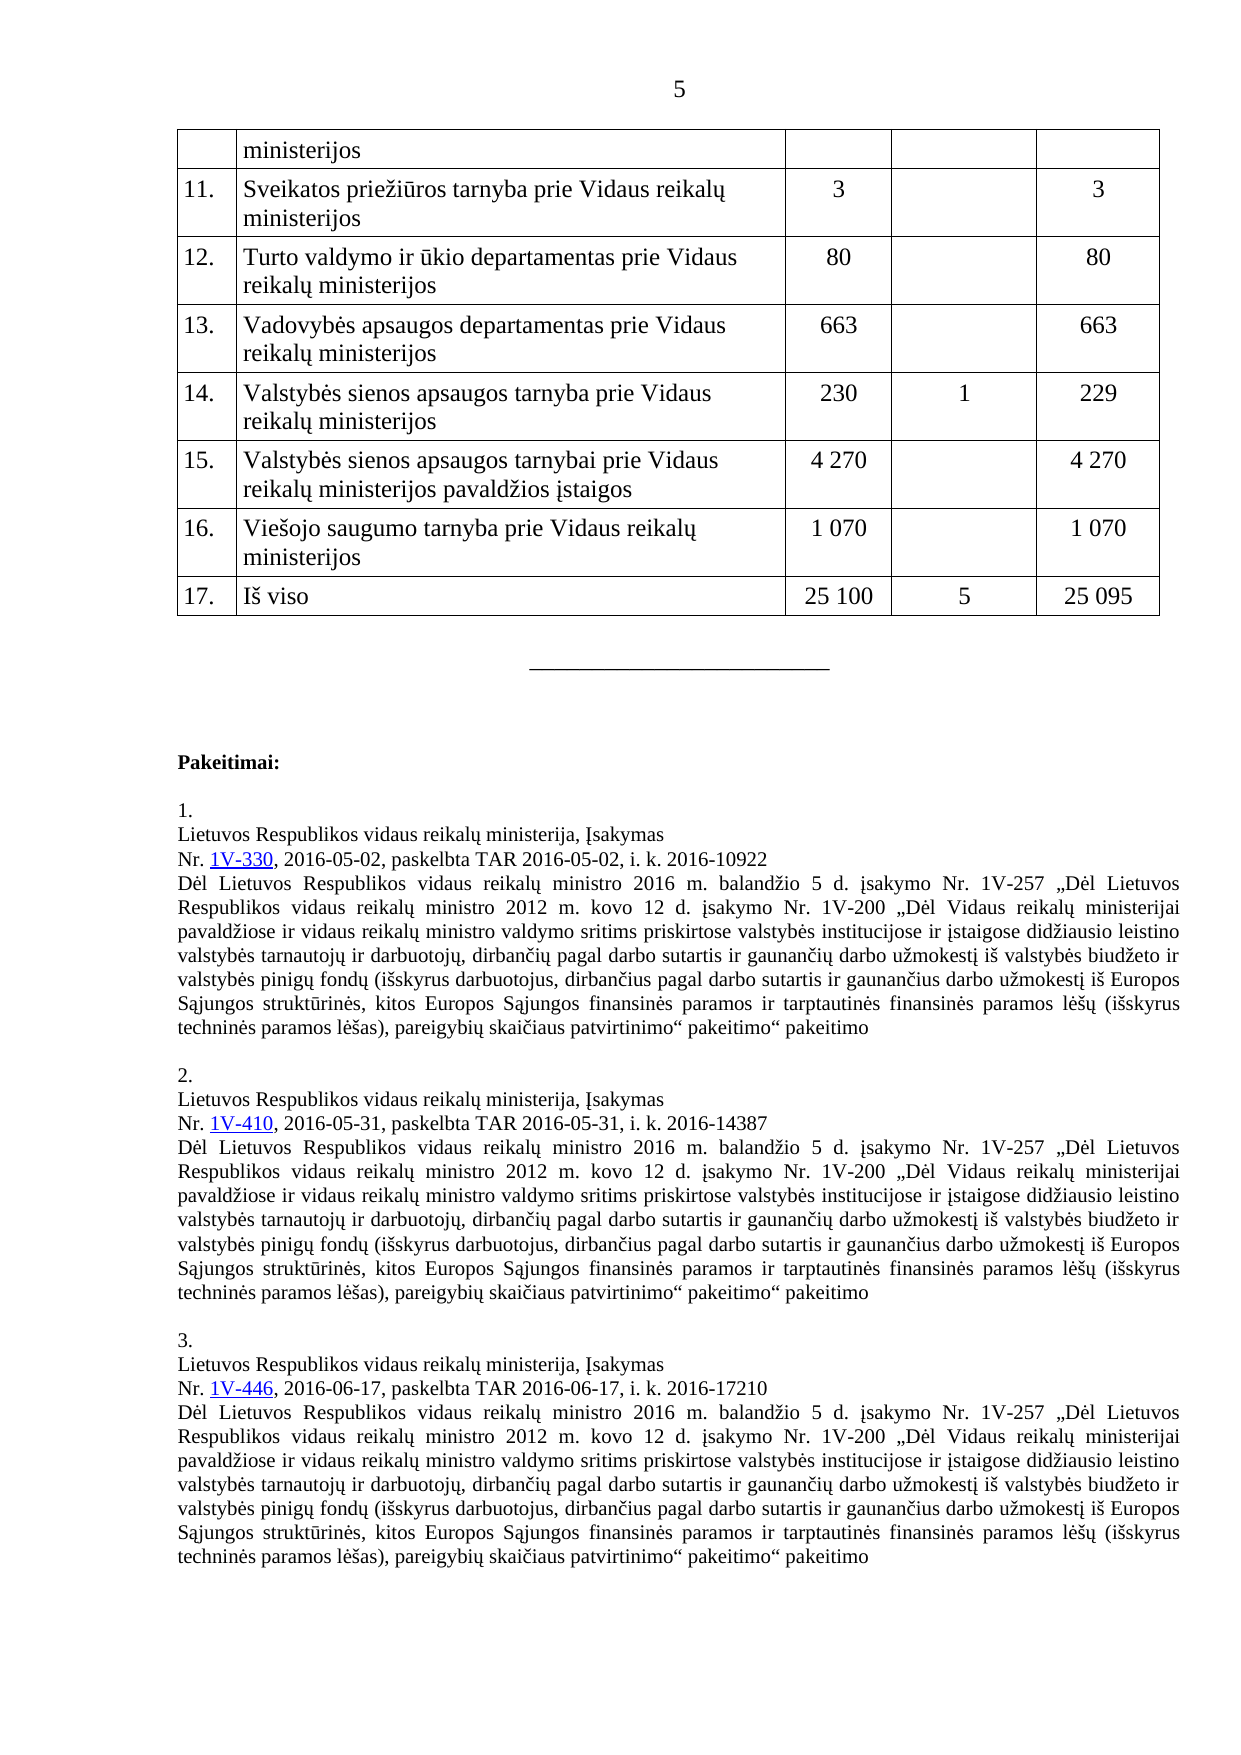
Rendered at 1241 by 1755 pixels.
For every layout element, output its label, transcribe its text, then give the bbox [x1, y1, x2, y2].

table_cell 80 [1037, 237, 1159, 304]
text Lietuvos Respublikos vidaus reikalų ministerija, Įsakymas [177, 1352, 1181, 1376]
text Dėl Lietuvos Respublikos vidaus reikalų ministro 2016 m. balandžio 5 d. įsakymo Nr. 1V-257 „Dėl Lietuvos Respublikos vidaus reikalų ministro 2012 m. kovo 12 d. įsakymo Nr. 1V-200 „Dėl Vidaus reikalų ministerijai pavaldžiose ir vidaus reikalų ministro valdymo sritims priskirtose valstybės institucijose ir įstaigose didžiausio leistino valstybės tarnautojų ir darbuotojų, dirbančių pagal darbo sutartis ir gaunančių darbo užmokestį iš valstybės biudžeto ir valstybės pinigų fondų (išskyrus darbuotojus, dirbančius pagal darbo sutartis ir gaunančius darbo užmokestį iš Europos Sąjungos struktūrinės, kitos Europos Sąjungos finansinės paramos ir tarptautinės finansinės paramos lėšų (išskyrus techninės paramos lėšas), pareigybių skaičiaus patvirtinimo“ pakeitimo“ pakeitimo [177, 871, 1181, 1039]
table_cell Turto valdymo ir ūkio departamentas prie Vidaus reikalų ministerijos [237, 237, 785, 304]
text Pakeitimai: [177, 750, 1181, 774]
text 2. [177, 1063, 1181, 1087]
table_cell 16. [178, 509, 236, 576]
table_cell [892, 305, 1036, 372]
text Dėl Lietuvos Respublikos vidaus reikalų ministro 2016 m. balandžio 5 d. įsakymo Nr. 1V-257 „Dėl Lietuvos Respublikos vidaus reikalų ministro 2012 m. kovo 12 d. įsakymo Nr. 1V-200 „Dėl Vidaus reikalų ministerijai pavaldžiose ir vidaus reikalų ministro valdymo sritims priskirtose valstybės institucijose ir įstaigose didžiausio leistino valstybės tarnautojų ir darbuotojų, dirbančių pagal darbo sutartis ir gaunančių darbo užmokestį iš valstybės biudžeto ir valstybės pinigų fondų (išskyrus darbuotojus, dirbančius pagal darbo sutartis ir gaunančius darbo užmokestį iš Europos Sąjungos struktūrinės, kitos Europos Sąjungos finansinės paramos ir tarptautinės finansinės paramos lėšų (išskyrus techninės paramos lėšas), pareigybių skaičiaus patvirtinimo“ pakeitimo“ pakeitimo [177, 1135, 1181, 1304]
text Lietuvos Respublikos vidaus reikalų ministerija, Įsakymas [177, 822, 1181, 846]
table_cell 3 [786, 169, 891, 236]
table_cell 663 [786, 305, 891, 372]
table_cell 229 [1037, 373, 1159, 440]
text Nr. 1V-330, 2016-05-02, paskelbta TAR 2016-05-02, i. k. 2016-10922 [177, 846, 1181, 871]
table_cell 17. [178, 577, 236, 615]
text Nr. 1V-410, 2016-05-31, paskelbta TAR 2016-05-31, i. k. 2016-14387 [177, 1111, 1181, 1135]
table_cell Valstybės sienos apsaugos tarnybai prie Vidaus reikalų ministerijos pavaldžios įstaigos [237, 441, 785, 508]
table_cell 25 095 [1037, 577, 1159, 615]
table_cell [892, 441, 1036, 508]
table_cell 80 [786, 237, 891, 304]
text 3. [177, 1328, 1181, 1352]
table_cell 1 [892, 373, 1036, 440]
table_cell 13. [178, 305, 236, 372]
table_cell [892, 237, 1036, 304]
table_cell [892, 130, 1036, 168]
table_cell 1 070 [1037, 509, 1159, 576]
table_cell Valstybės sienos apsaugos tarnyba prie Vidaus reikalų ministerijos [237, 373, 785, 440]
table_cell 230 [786, 373, 891, 440]
text 1. [177, 798, 1181, 822]
table_cell 11. [178, 169, 236, 236]
table_cell 1 070 [786, 509, 891, 576]
table_cell 12. [178, 237, 236, 304]
table_cell 15. [178, 441, 236, 508]
table_cell Viešojo saugumo tarnyba prie Vidaus reikalų ministerijos [237, 509, 785, 576]
table_cell 663 [1037, 305, 1159, 372]
table_cell [786, 130, 891, 168]
table_cell [178, 130, 236, 168]
text Lietuvos Respublikos vidaus reikalų ministerija, Įsakymas [177, 1087, 1181, 1111]
table_cell 5 [892, 577, 1036, 615]
table_cell Sveikatos priežiūros tarnyba prie Vidaus reikalų ministerijos [237, 169, 785, 236]
table_cell 4 270 [786, 441, 891, 508]
table_cell 4 270 [1037, 441, 1159, 508]
table_cell [1037, 130, 1159, 168]
table_cell 14. [178, 373, 236, 440]
table_cell Iš viso [237, 577, 785, 615]
table_cell Vadovybės apsaugos departamentas prie Vidaus reikalų ministerijos [237, 305, 785, 372]
table_cell [892, 169, 1036, 236]
text Nr. 1V-446, 2016-06-17, paskelbta TAR 2016-06-17, i. k. 2016-17210 [177, 1376, 1181, 1400]
table_cell [892, 509, 1036, 576]
text ________________________ [177, 644, 1181, 673]
text Dėl Lietuvos Respublikos vidaus reikalų ministro 2016 m. balandžio 5 d. įsakymo Nr. 1V-257 „Dėl Lietuvos Respublikos vidaus reikalų ministro 2012 m. kovo 12 d. įsakymo Nr. 1V-200 „Dėl Vidaus reikalų ministerijai pavaldžiose ir vidaus reikalų ministro valdymo sritims priskirtose valstybės institucijose ir įstaigose didžiausio leistino valstybės tarnautojų ir darbuotojų, dirbančių pagal darbo sutartis ir gaunančių darbo užmokestį iš valstybės biudžeto ir valstybės pinigų fondų (išskyrus darbuotojus, dirbančius pagal darbo sutartis ir gaunančius darbo užmokestį iš Europos Sąjungos struktūrinės, kitos Europos Sąjungos finansinės paramos ir tarptautinės finansinės paramos lėšų (išskyrus techninės paramos lėšas), pareigybių skaičiaus patvirtinimo“ pakeitimo“ pakeitimo [177, 1400, 1181, 1568]
table_cell 25 100 [786, 577, 891, 615]
table_cell 3 [1037, 169, 1159, 236]
table_cell ministerijos [237, 130, 785, 168]
